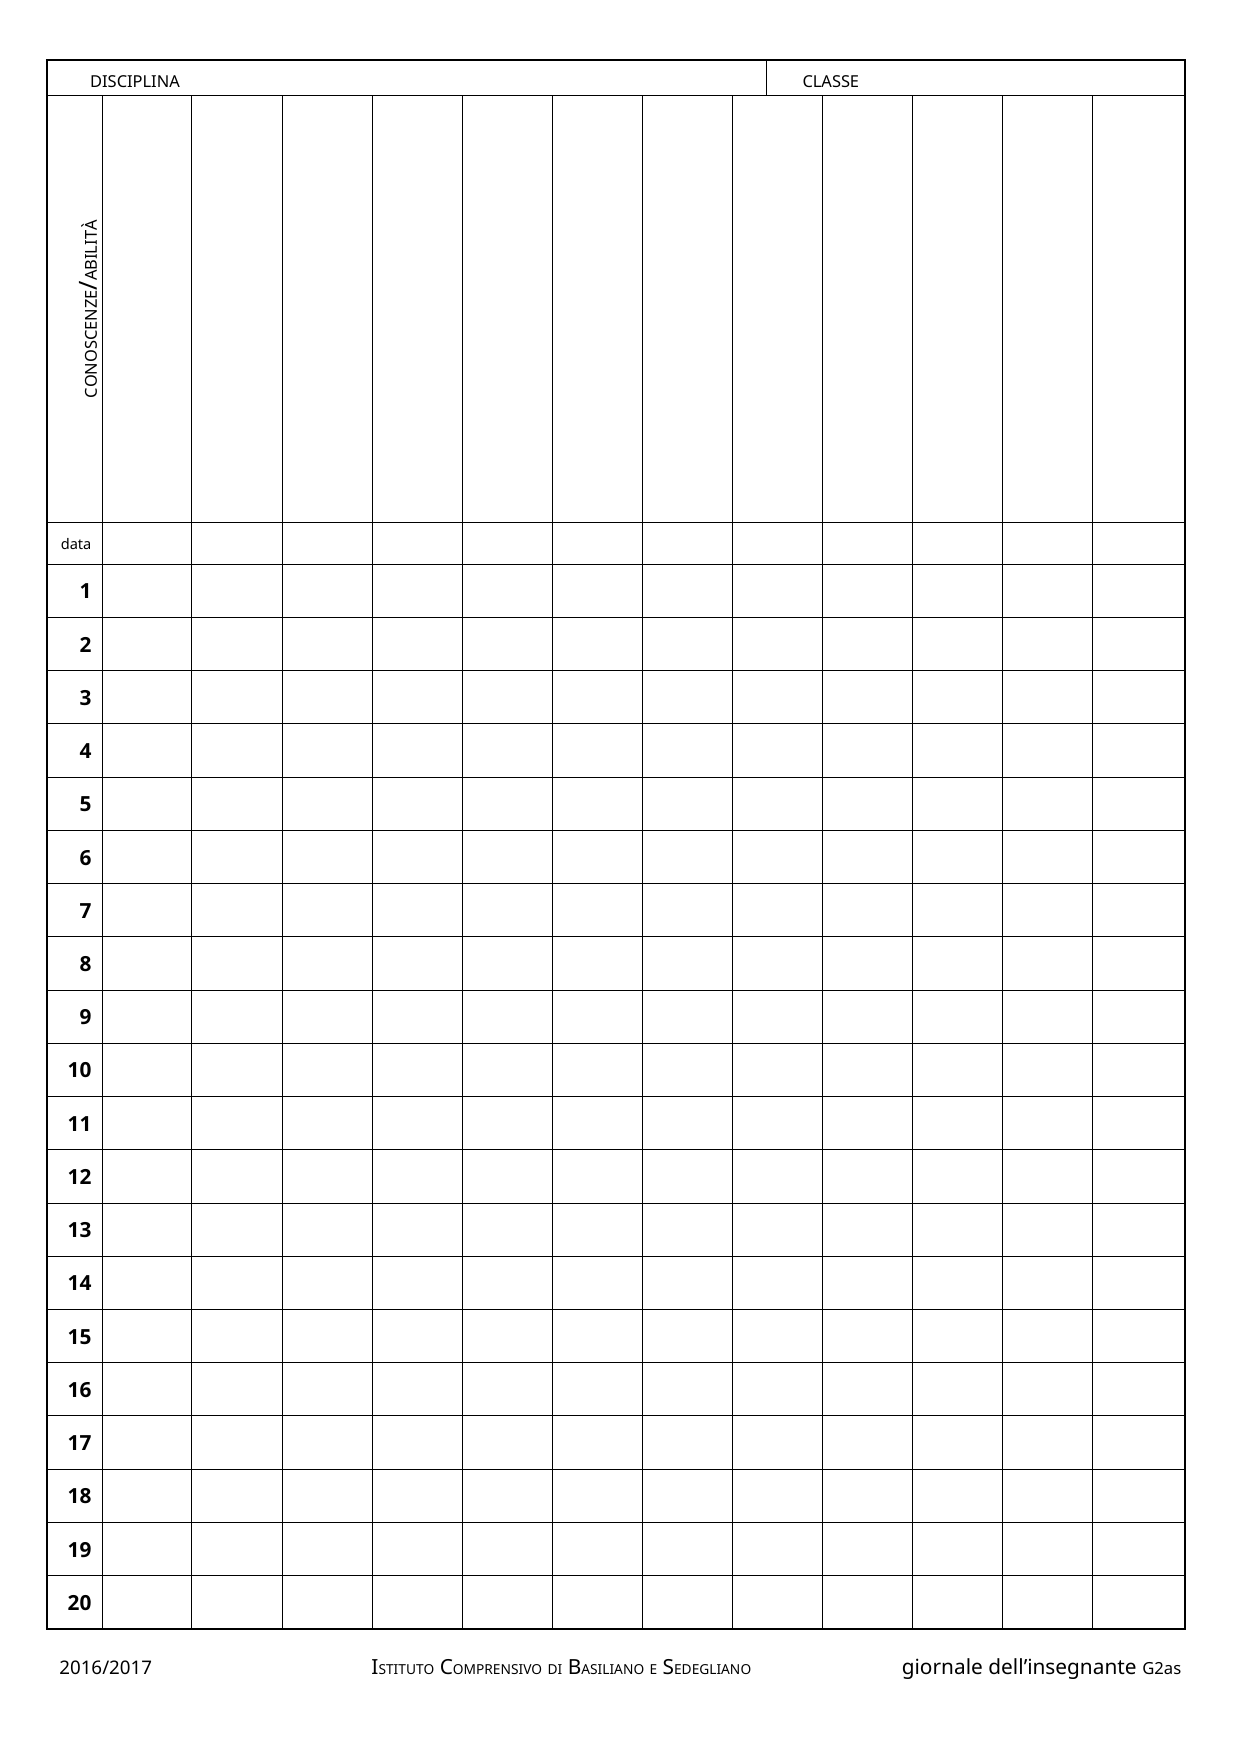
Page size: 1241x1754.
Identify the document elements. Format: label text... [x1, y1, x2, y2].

table_cell [823, 1363, 912, 1415]
table_cell 17 [48, 1416, 102, 1468]
table_cell [192, 1576, 282, 1628]
table_cell [1093, 724, 1184, 777]
table_cell [373, 1363, 462, 1415]
table_cell [463, 1416, 552, 1468]
table_cell [1003, 831, 1092, 883]
table_cell [553, 1150, 642, 1202]
table_cell [192, 778, 282, 830]
table_cell [373, 1310, 462, 1362]
table_cell [192, 1416, 282, 1468]
table_cell [643, 1523, 732, 1575]
table_cell [103, 1310, 191, 1362]
table_cell [283, 671, 372, 723]
table_cell [463, 778, 552, 830]
table_cell [553, 724, 642, 777]
table_cell [643, 1576, 732, 1628]
table_cell [103, 523, 191, 564]
table_cell [283, 831, 372, 883]
table_cell [913, 1097, 1002, 1149]
table_cell [1093, 778, 1184, 830]
table_cell [913, 991, 1002, 1043]
table_cell [823, 1416, 912, 1468]
table_cell [733, 96, 822, 522]
table_cell [1093, 1044, 1184, 1096]
table_cell [283, 1523, 372, 1575]
table_cell [823, 1257, 912, 1309]
table_cell [373, 1470, 462, 1522]
table_cell [913, 1044, 1002, 1096]
table_cell [463, 937, 552, 989]
table_cell [373, 96, 462, 522]
table_cell [553, 937, 642, 989]
table_cell [913, 831, 1002, 883]
table_cell 2 [48, 618, 102, 670]
table_cell [463, 1044, 552, 1096]
table_cell [1093, 1310, 1184, 1362]
table_cell [823, 1044, 912, 1096]
table_cell [913, 884, 1002, 936]
table_cell [733, 1150, 822, 1202]
table_cell [733, 1470, 822, 1522]
table_cell [823, 1310, 912, 1362]
table_cell [1003, 1044, 1092, 1096]
table_cell [553, 831, 642, 883]
table_cell [643, 831, 732, 883]
table_cell [192, 991, 282, 1043]
table_cell [823, 1576, 912, 1628]
table_cell [1093, 96, 1184, 522]
table_cell [733, 937, 822, 989]
table_cell [643, 724, 732, 777]
table_cell [1093, 671, 1184, 723]
table_cell [103, 1576, 191, 1628]
table_cell [643, 1363, 732, 1415]
table_cell [103, 831, 191, 883]
table_cell [913, 1257, 1002, 1309]
table_cell [733, 831, 822, 883]
table_cell [463, 1310, 552, 1362]
table_header [191, 61, 766, 95]
table_cell [283, 724, 372, 777]
table_cell [733, 1523, 822, 1575]
table_cell 20 [48, 1576, 102, 1628]
table_cell [733, 565, 822, 617]
table_cell [463, 724, 552, 777]
table_cell [553, 96, 642, 522]
table_cell 5 [48, 778, 102, 830]
table_cell [913, 724, 1002, 777]
table_cell [283, 1470, 372, 1522]
table_cell [643, 1310, 732, 1362]
table_cell [1003, 991, 1092, 1043]
table_cell [913, 1363, 1002, 1415]
table_cell [733, 1363, 822, 1415]
table_cell [373, 1204, 462, 1256]
table_cell [733, 671, 822, 723]
table_header [870, 61, 1184, 95]
table_cell [283, 1416, 372, 1468]
table_cell [192, 1257, 282, 1309]
table_cell [913, 1576, 1002, 1628]
table_cell [192, 671, 282, 723]
table_cell [373, 778, 462, 830]
table_cell [373, 831, 462, 883]
table_cell [283, 1257, 372, 1309]
table_cell [103, 618, 191, 670]
table_cell [103, 1204, 191, 1256]
table_cell [823, 1097, 912, 1149]
table_cell 8 [48, 937, 102, 989]
table_cell [733, 1097, 822, 1149]
table_cell [733, 1310, 822, 1362]
table_cell [1003, 1470, 1092, 1522]
table_cell [103, 991, 191, 1043]
table_cell [913, 96, 1002, 522]
table_cell [1093, 1150, 1184, 1202]
table_cell [373, 724, 462, 777]
table_cell [733, 1257, 822, 1309]
table_cell [553, 1097, 642, 1149]
table_cell [463, 96, 552, 522]
table_cell [103, 671, 191, 723]
table_cell 1 [48, 565, 102, 617]
table_cell 19 [48, 1523, 102, 1575]
table_cell [733, 523, 822, 564]
table_cell [823, 991, 912, 1043]
table_cell [913, 618, 1002, 670]
table_cell [643, 96, 732, 522]
table_cell [1093, 937, 1184, 989]
table_cell [283, 991, 372, 1043]
table_cell [463, 1257, 552, 1309]
table_cell [1093, 1097, 1184, 1149]
table_cell [103, 778, 191, 830]
table_cell [192, 96, 282, 522]
table_cell [192, 1204, 282, 1256]
table_cell [913, 1470, 1002, 1522]
table_cell [823, 1204, 912, 1256]
table_cell [1003, 1310, 1092, 1362]
table_cell [1003, 1204, 1092, 1256]
table_cell [643, 1150, 732, 1202]
table_cell [463, 618, 552, 670]
table_cell [643, 1097, 732, 1149]
table_cell [643, 884, 732, 936]
table_cell [463, 671, 552, 723]
table_cell [823, 523, 912, 564]
table_cell [463, 565, 552, 617]
table_cell [823, 1470, 912, 1522]
table_cell [733, 884, 822, 936]
table_cell 16 [48, 1363, 102, 1415]
table_cell [283, 1204, 372, 1256]
table_cell [553, 565, 642, 617]
table_cell [823, 724, 912, 777]
table_cell [373, 671, 462, 723]
table_cell [643, 1044, 732, 1096]
table_cell [103, 96, 191, 522]
table_cell [103, 937, 191, 989]
table_cell [1093, 1416, 1184, 1468]
table_cell [103, 1097, 191, 1149]
table_cell [192, 1523, 282, 1575]
table_cell [463, 1470, 552, 1522]
table_cell [283, 618, 372, 670]
table_cell [823, 96, 912, 522]
table_cell 7 [48, 884, 102, 936]
table_cell [283, 523, 372, 564]
table_cell [643, 671, 732, 723]
table_cell [1093, 565, 1184, 617]
table_cell [463, 831, 552, 883]
table_cell [463, 1204, 552, 1256]
table_cell [553, 1470, 642, 1522]
table_cell [1093, 1470, 1184, 1522]
table_cell 13 [48, 1204, 102, 1256]
table_cell [1093, 991, 1184, 1043]
table_cell [283, 96, 372, 522]
table_cell [192, 937, 282, 989]
table_cell [1003, 1257, 1092, 1309]
table_cell [643, 778, 732, 830]
table_cell [1003, 1416, 1092, 1468]
table_cell [643, 1257, 732, 1309]
table_cell [373, 937, 462, 989]
table_cell [103, 724, 191, 777]
table_cell [823, 1150, 912, 1202]
table_cell [463, 884, 552, 936]
table_cell [913, 778, 1002, 830]
table_cell [192, 618, 282, 670]
table_cell [733, 1204, 822, 1256]
table_cell [1003, 1097, 1092, 1149]
table_cell [1003, 884, 1092, 936]
table_cell [733, 778, 822, 830]
table_cell [283, 1363, 372, 1415]
table_cell 14 [48, 1257, 102, 1309]
table_cell [643, 991, 732, 1043]
table_cell [643, 1470, 732, 1522]
table_cell [192, 523, 282, 564]
table_cell [1003, 1523, 1092, 1575]
table_cell [283, 937, 372, 989]
table_cell [103, 1470, 191, 1522]
table_header disciplina [48, 61, 191, 95]
table_cell [192, 1363, 282, 1415]
table_cell [373, 565, 462, 617]
table_cell [823, 884, 912, 936]
table_cell [643, 618, 732, 670]
table_cell [103, 884, 191, 936]
table_cell [463, 1150, 552, 1202]
table_cell [643, 1204, 732, 1256]
table_cell [1003, 937, 1092, 989]
table_cell [463, 1576, 552, 1628]
table_cell [192, 831, 282, 883]
table_cell [1093, 1576, 1184, 1628]
table_cell [553, 523, 642, 564]
table_cell [553, 884, 642, 936]
table_cell [373, 618, 462, 670]
table_cell [192, 1097, 282, 1149]
table_cell [1093, 1257, 1184, 1309]
table_cell [733, 1044, 822, 1096]
table_cell [283, 565, 372, 617]
table_cell [103, 1257, 191, 1309]
table_cell [103, 1523, 191, 1575]
table_cell [553, 618, 642, 670]
table_cell [1003, 724, 1092, 777]
table_cell [192, 884, 282, 936]
table_cell [913, 1523, 1002, 1575]
table_cell [823, 778, 912, 830]
table_cell [373, 991, 462, 1043]
table_cell [643, 565, 732, 617]
table_cell [733, 1416, 822, 1468]
table_cell [103, 1363, 191, 1415]
table_cell [643, 1416, 732, 1468]
table_cell [463, 1097, 552, 1149]
table_cell [283, 1310, 372, 1362]
table_cell [553, 1523, 642, 1575]
table_cell [283, 884, 372, 936]
table_cell [463, 991, 552, 1043]
table_cell 3 [48, 671, 102, 723]
table_cell [283, 1097, 372, 1149]
table_cell [103, 565, 191, 617]
table_cell [823, 671, 912, 723]
table_cell [1003, 1150, 1092, 1202]
table_cell [553, 991, 642, 1043]
table_cell [373, 884, 462, 936]
table_cell [103, 1044, 191, 1096]
table_cell [373, 1150, 462, 1202]
table_cell [1003, 778, 1092, 830]
table_cell [913, 671, 1002, 723]
table_cell [373, 1044, 462, 1096]
table_cell conoscenze/abilità [48, 96, 102, 522]
table_cell [373, 1523, 462, 1575]
table_cell [913, 937, 1002, 989]
table_cell [823, 937, 912, 989]
table_cell [553, 1044, 642, 1096]
table_cell [192, 1310, 282, 1362]
table_cell [463, 1363, 552, 1415]
table_cell [192, 724, 282, 777]
table_cell 9 [48, 991, 102, 1043]
table_cell [913, 1310, 1002, 1362]
table_cell [553, 1363, 642, 1415]
table_cell [192, 1470, 282, 1522]
table_cell [1003, 523, 1092, 564]
table_cell [192, 1044, 282, 1096]
table_cell [553, 1576, 642, 1628]
table_cell [553, 1204, 642, 1256]
table_cell [553, 1310, 642, 1362]
table_cell [192, 565, 282, 617]
table_cell [283, 1044, 372, 1096]
table_cell data [48, 523, 102, 564]
table_cell [1093, 1204, 1184, 1256]
table_cell [1093, 523, 1184, 564]
table_cell [373, 1416, 462, 1468]
table_cell 15 [48, 1310, 102, 1362]
table_cell [463, 523, 552, 564]
table_cell [733, 618, 822, 670]
table_cell [373, 523, 462, 564]
table_cell 6 [48, 831, 102, 883]
table_cell [1003, 565, 1092, 617]
table_cell [1003, 671, 1092, 723]
table_cell [283, 778, 372, 830]
table_cell [463, 1523, 552, 1575]
table_cell [643, 523, 732, 564]
table_cell [913, 1416, 1002, 1468]
table_cell [1093, 831, 1184, 883]
table_cell [1093, 618, 1184, 670]
table_cell 12 [48, 1150, 102, 1202]
table_header classe [767, 61, 870, 95]
table_cell [643, 937, 732, 989]
table_cell [1093, 1363, 1184, 1415]
table_cell [553, 1257, 642, 1309]
table_cell [1003, 1576, 1092, 1628]
table_cell [823, 831, 912, 883]
table_cell [913, 565, 1002, 617]
table_cell 4 [48, 724, 102, 777]
table_cell [1003, 1363, 1092, 1415]
table_cell [913, 523, 1002, 564]
table_cell [823, 1523, 912, 1575]
table_cell [553, 778, 642, 830]
table_cell [103, 1150, 191, 1202]
table_cell [553, 1416, 642, 1468]
table_cell [1003, 96, 1092, 522]
table_cell [283, 1150, 372, 1202]
table_cell [373, 1576, 462, 1628]
table_cell [913, 1150, 1002, 1202]
table_cell [192, 1150, 282, 1202]
table_cell [283, 1576, 372, 1628]
table_cell [373, 1097, 462, 1149]
table_cell [373, 1257, 462, 1309]
table_cell 11 [48, 1097, 102, 1149]
table_cell [823, 565, 912, 617]
table_cell [1093, 1523, 1184, 1575]
table_cell [553, 671, 642, 723]
table_cell [733, 991, 822, 1043]
table_cell [913, 1204, 1002, 1256]
table_cell [103, 1416, 191, 1468]
table_cell [1003, 618, 1092, 670]
table_cell [733, 1576, 822, 1628]
table_cell [1093, 884, 1184, 936]
table_cell [823, 618, 912, 670]
table_cell 10 [48, 1044, 102, 1096]
table_cell [733, 724, 822, 777]
table_cell 18 [48, 1470, 102, 1522]
